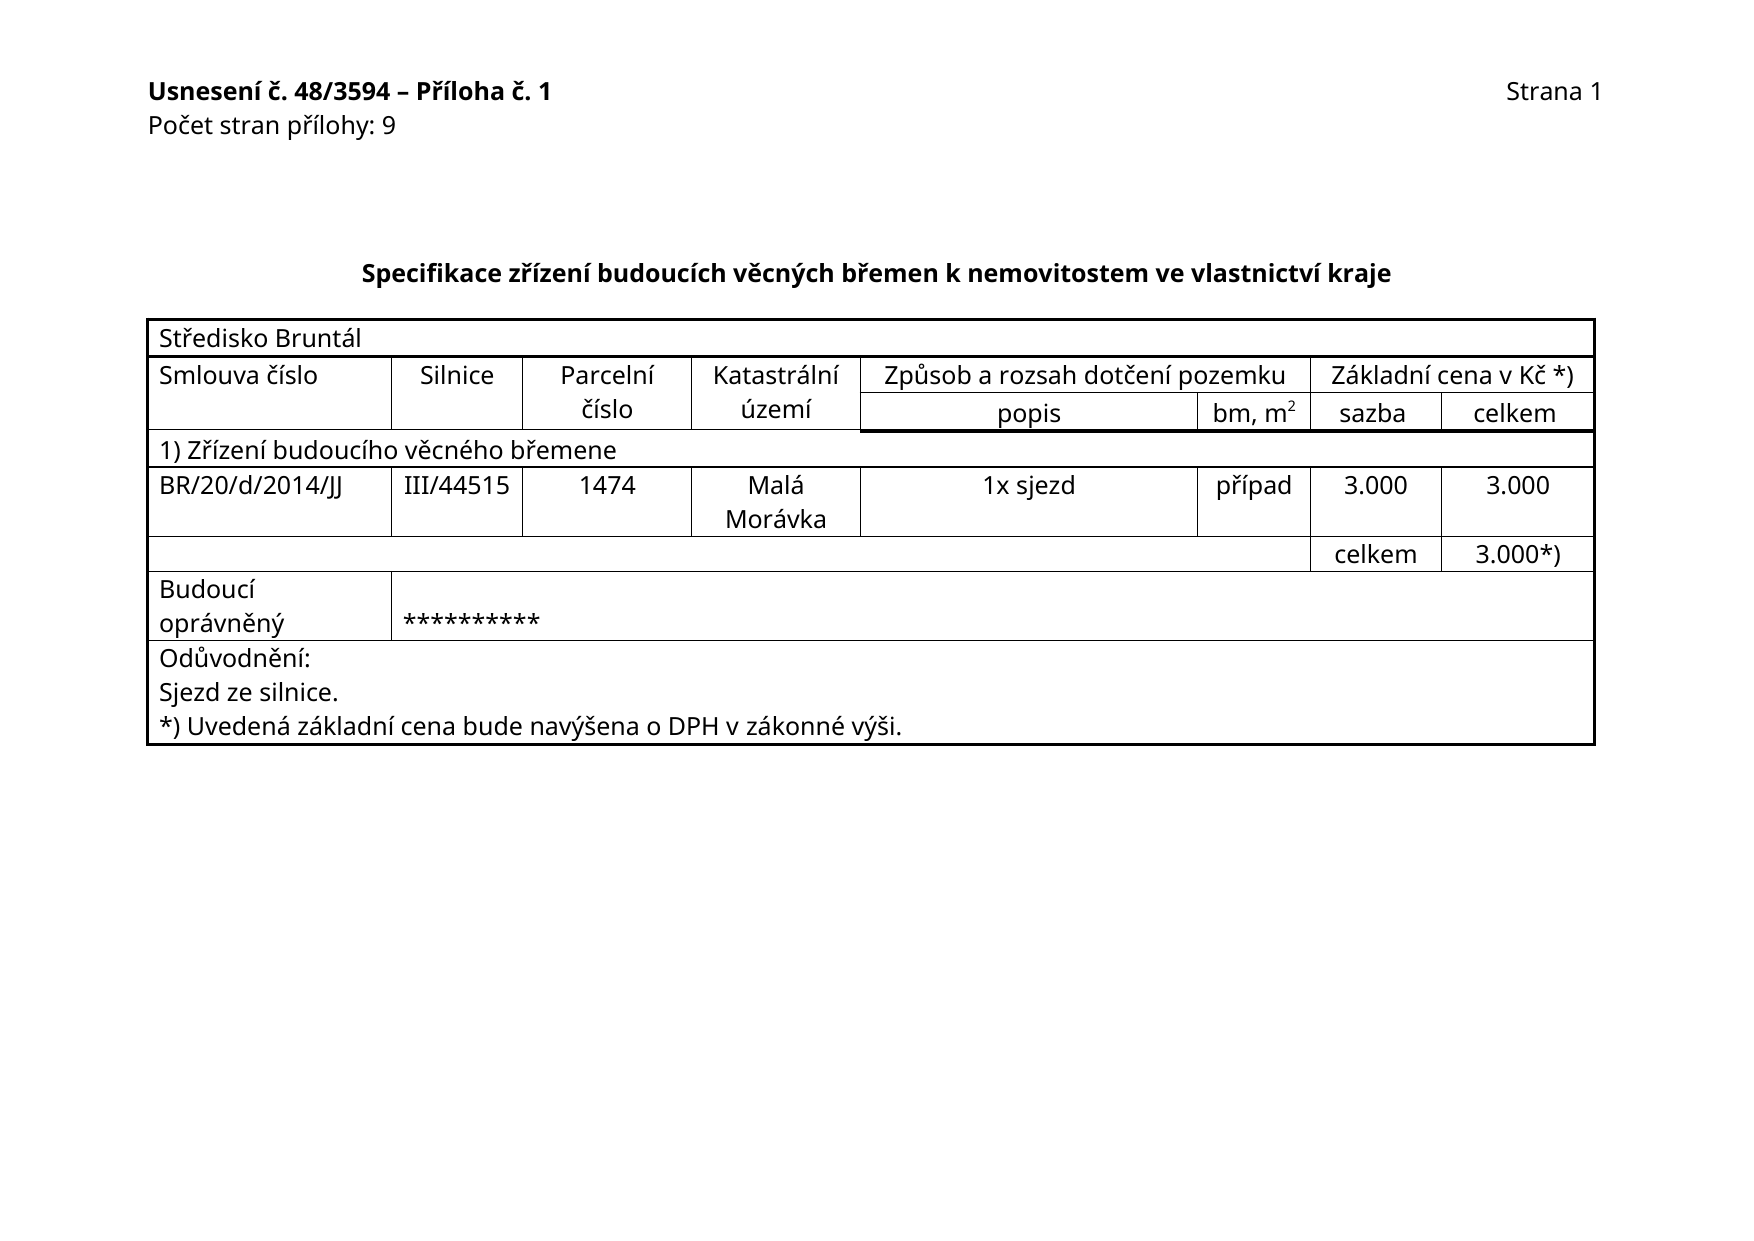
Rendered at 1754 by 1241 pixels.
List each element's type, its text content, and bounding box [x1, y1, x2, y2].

table_cell 3.000 [1311, 468, 1441, 536]
table_cell popis [861, 393, 1197, 429]
table_cell případ [1198, 468, 1310, 536]
table_cell 3.000*) [1442, 537, 1593, 571]
table_cell 1474 [523, 468, 691, 536]
table_cell III/44515 [392, 468, 522, 536]
table_cell 1) Zřízení budoucího věcného břemene [149, 430, 1593, 466]
table_cell Smlouva číslo [149, 358, 391, 429]
table_cell [149, 537, 1310, 571]
table_cell BR/20/d/2014/JJ [149, 468, 391, 536]
table_cell Katastrální území [692, 358, 860, 429]
table_cell bm, m2 [1198, 393, 1310, 429]
table_cell Malá Morávka [692, 468, 860, 536]
table_cell Silnice [392, 358, 522, 429]
table_cell Budoucí oprávněný [149, 572, 391, 640]
table_cell celkem [1442, 393, 1593, 429]
table_cell 1x sjezd [861, 468, 1197, 536]
table_cell 3.000 [1442, 468, 1593, 536]
table_cell Základní cena v Kč *) [1311, 358, 1593, 392]
table_cell Odůvodnění: Sjezd ze silnice. *) Uvedená základní cena bude navýšena o DPH v zákonné výši. [149, 641, 1593, 743]
table_cell Parcelní číslo [523, 358, 691, 429]
table_cell Způsob a rozsah dotčení pozemku [861, 358, 1310, 392]
table_cell ********** [392, 572, 1593, 640]
table_cell celkem [1311, 537, 1441, 571]
table_cell sazba [1311, 393, 1441, 429]
text Specifikace zřízení budoucích věcných břemen k nemovitostem ve vlastnictví kraje [148, 259, 1606, 288]
table_header Středisko Bruntál [149, 321, 1593, 355]
